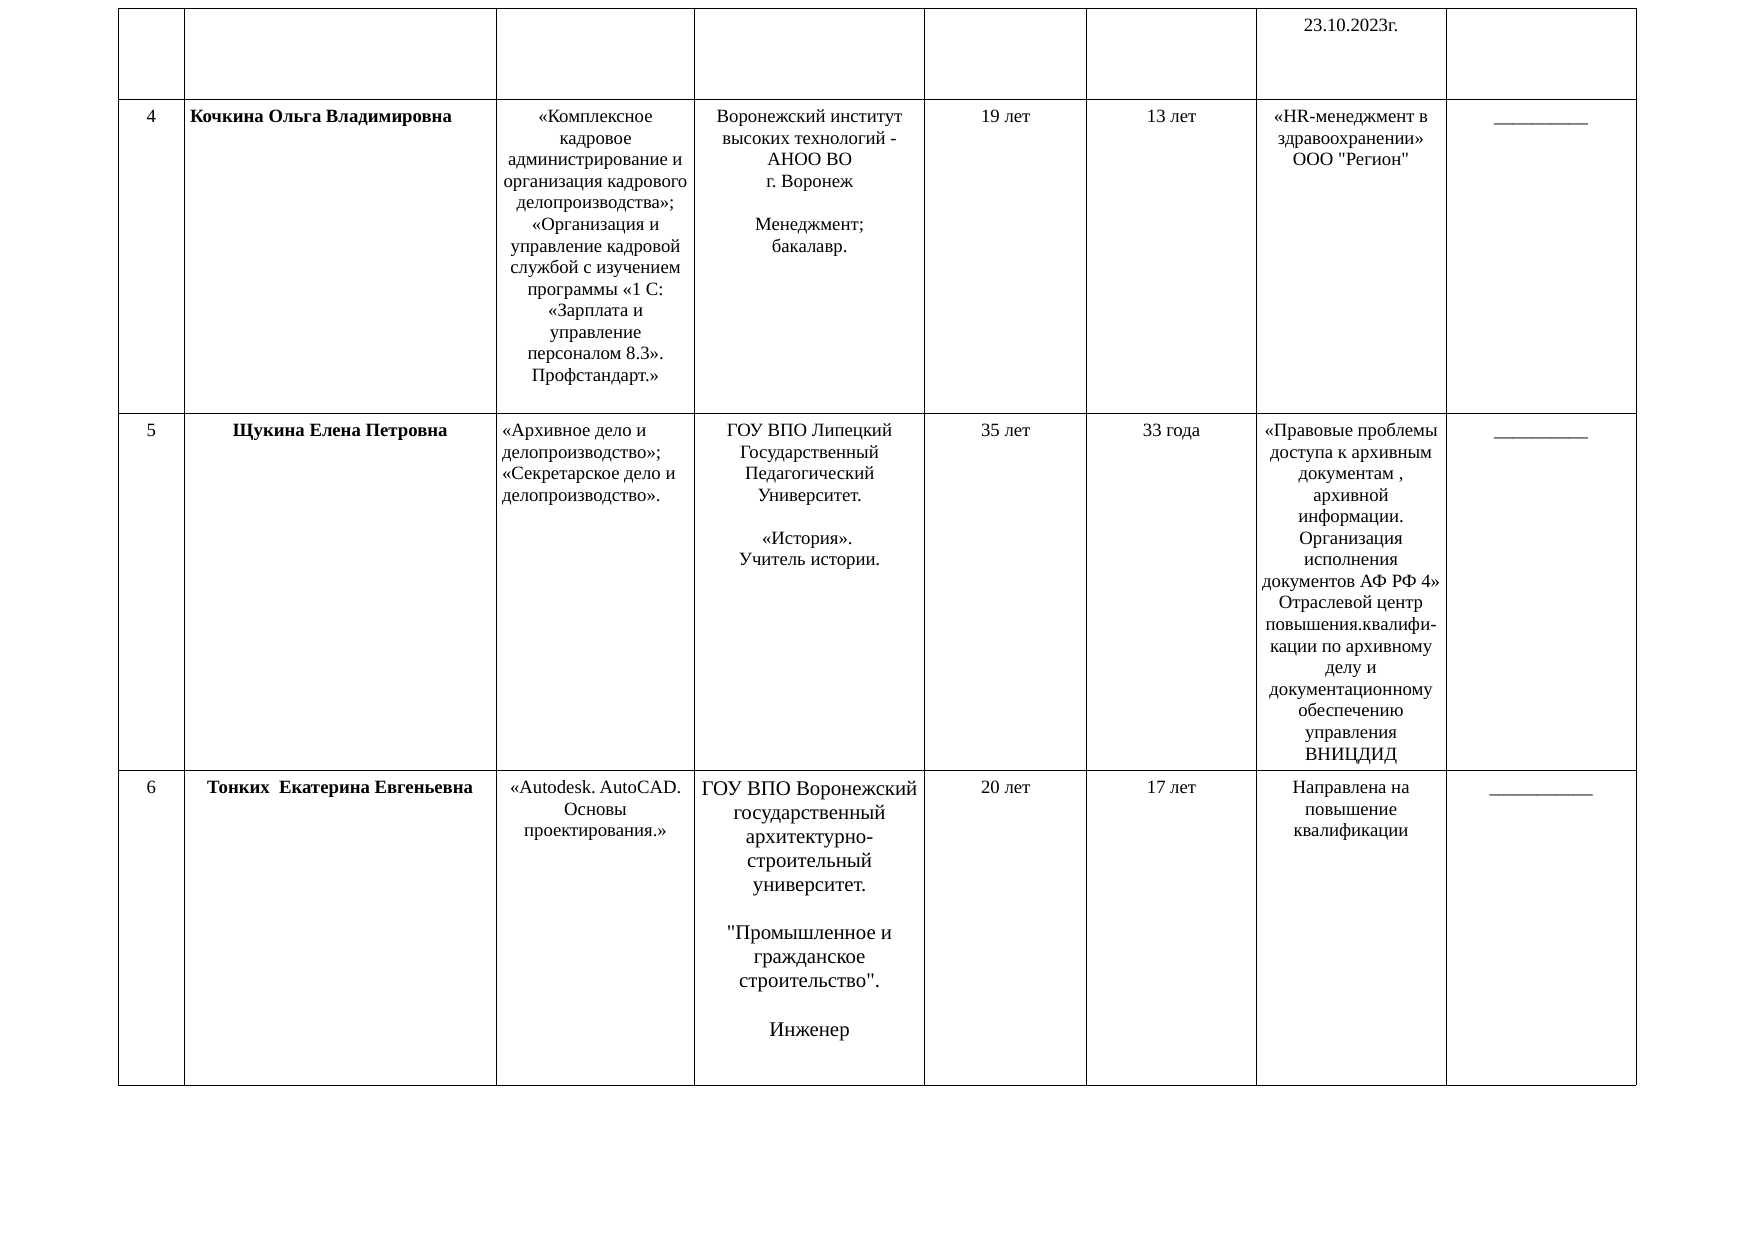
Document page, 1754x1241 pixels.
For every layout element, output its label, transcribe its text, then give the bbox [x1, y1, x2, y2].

table_cell 19 лет [925, 100, 1086, 413]
table_cell __________ [1447, 100, 1636, 413]
table_cell 20 лет [925, 771, 1086, 1085]
table_cell [119, 9, 184, 99]
table_cell Кочкина Ольга Владимировна [185, 100, 496, 413]
table_cell [1447, 9, 1636, 99]
table_cell Направлена на повышение квалификации [1257, 771, 1446, 1085]
table_cell 6 [119, 771, 184, 1085]
table_cell «Autodesk. AutoCAD. Основы проектирования.» [497, 771, 694, 1085]
table_cell «HR-менеджмент в здравоохранении» ООО "Регион" [1257, 100, 1446, 413]
table_cell Воронежский институт высоких технологий -АНОО ВО г. Воронеж Менеджмент; бакалавр. [695, 100, 924, 413]
table_cell ГОУ ВПО Воронежский государственный архитектурно-строительный университет. "Промышленное и гражданское строительство". Инженер [695, 771, 924, 1085]
table_cell Щукина Елена Петровна [185, 414, 496, 770]
table_cell 4 [119, 100, 184, 413]
table_cell 23.10.2023г. [1257, 9, 1446, 99]
table_cell [695, 9, 924, 99]
table_cell 33 года [1087, 414, 1256, 770]
table_cell [185, 9, 496, 99]
table_cell ___________ [1447, 771, 1636, 1085]
table_cell 35 лет [925, 414, 1086, 770]
table_cell __________ [1447, 414, 1636, 770]
table_cell [1087, 9, 1256, 99]
table_cell 5 [119, 414, 184, 770]
table_cell Тонких Екатерина Евгеньевна [185, 771, 496, 1085]
table_cell ГОУ ВПО Липецкий Государственный Педагогический Университет. «История». Учитель истории. [695, 414, 924, 770]
table_cell 13 лет [1087, 100, 1256, 413]
table_cell 17 лет [1087, 771, 1256, 1085]
table_cell [497, 9, 694, 99]
table_cell [925, 9, 1086, 99]
table_cell «Правовые проблемы доступа к архивным документам , архивной информации. Организация исполнения документов АФ РФ 4» Отраслевой центр повышения.квалифи-кации по архивному делу и документационному обеспечению управления ВНИЦДИД [1257, 414, 1446, 770]
table_cell «Комплексное кадровое администрирование и организация кадрового делопроизводства»; «Организация и управление кадровой службой с изучением программы «1 С: «Зарплата и управление персоналом 8.3». Профстандарт.» [497, 100, 694, 413]
table_cell «Архивное дело и делопроизводство»; «Секретарское дело и делопроизводство». [497, 414, 694, 770]
